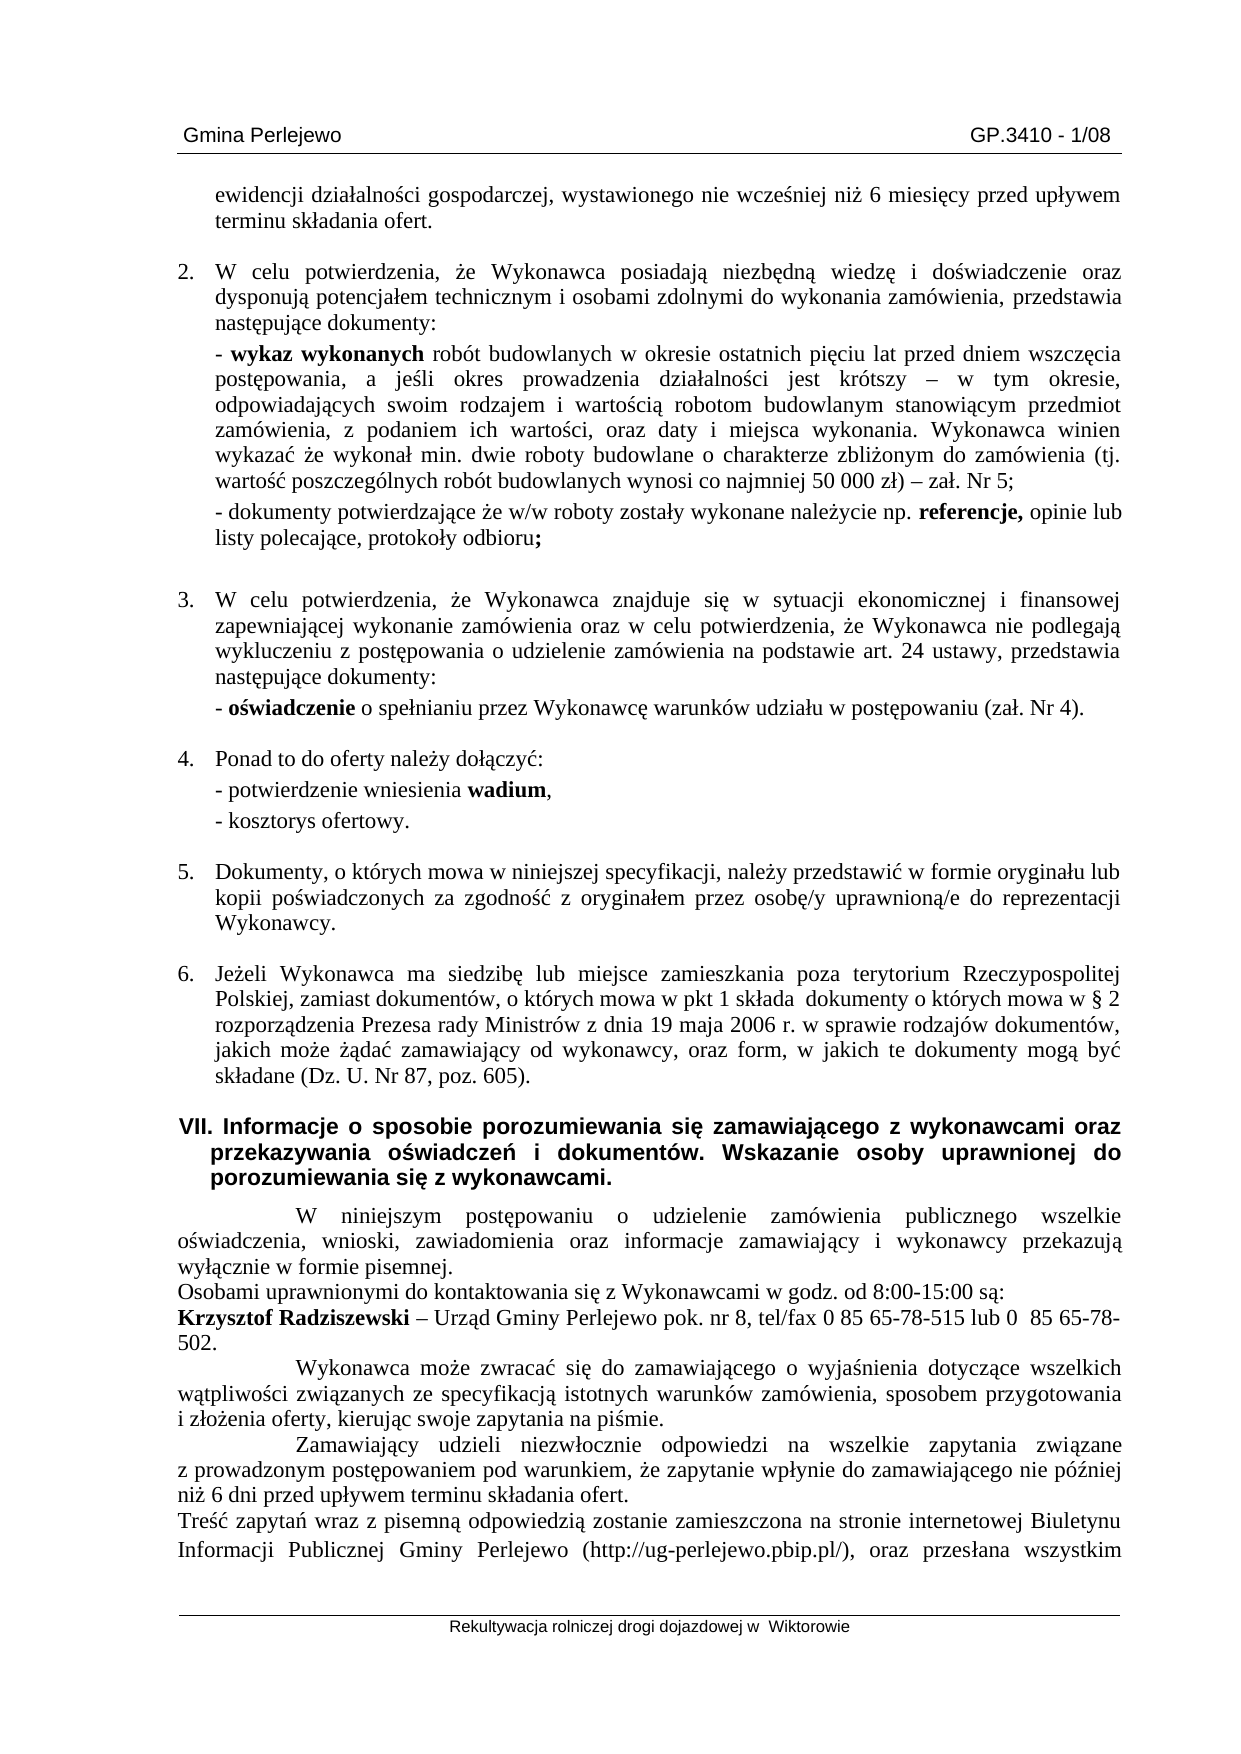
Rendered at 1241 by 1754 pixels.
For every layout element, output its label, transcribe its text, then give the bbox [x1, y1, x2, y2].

list ewidencji działalności gospodarczej, wystawionego nie wcześniej niż 6 miesięcy przed upływem terminu składania ofert. [177, 182, 1122, 233]
text Zamawiający udzieli niezwłocznie odpowiedzi na wszelkie zapytania związane z prowadzonym postępowaniem pod warunkiem, że zapytanie wpłynie do zamawiającego nie później niż 6 dni przed upływem terminu składania ofert. [177, 1432, 1122, 1508]
list W celu potwierdzenia, że Wykonawca znajduje się w sytuacji ekonomicznej i finansowej zapewniającej wykonanie zamówienia oraz w celu potwierdzenia, że Wykonawca nie podlegają wykluczeniu z postępowania o udzielenie zamówienia na podstawie art. 24 ustawy, przedstawia następujące dokumenty: [177, 587, 1122, 689]
text VII. Informacje o sposobie porozumiewania się zamawiającego z wykonawcami oraz przekazywania oświadczeń i dokumentów. Wskazanie osoby uprawnionej do porozumiewania się z wykonawcami. [179, 1113, 1122, 1190]
text Krzysztof Radziszewski – Urząd Gminy Perlejewo pok. nr 8, tel/fax 0 85 65-78-515 lub 0 85 65-78-502. [177, 1304, 1122, 1355]
list W celu potwierdzenia, że Wykonawca posiadają niezbędną wiedzę i doświadczenie oraz dysponują potencjałem technicznym i osobami zdolnymi do wykonania zamówienia, przedstawia następujące dokumenty: [177, 259, 1122, 335]
text W niniejszym postępowaniu o udzielenie zamówienia publicznego wszelkie oświadczenia, wnioski, zawiadomienia oraz informacje zamawiający i wykonawcy przekazują wyłącznie w formie pisemnej. [177, 1203, 1122, 1279]
list - kosztorys ofertowy. [177, 808, 1122, 834]
text - wykaz wykonanych robót budowlanych w okresie ostatnich pięciu lat przed dniem wszczęcia postępowania, a jeśli okres prowadzenia działalności jest krótszy – w tym okresie, odpowiadających swoim rodzajem i wartością robotom budowlanym stanowiącym przedmiot zamówienia, z podaniem ich wartości, oraz daty i miejsca wykonania. Wykonawca winien wykazać że wykonał min. dwie roboty budowlane o charakterze zbliżonym do zamówienia (tj. wartość poszczególnych robót budowlanych wynosi co najmniej 50 000 zł) – zał. Nr 5; [215, 341, 1122, 493]
list Dokumenty, o których mowa w niniejszej specyfikacji, należy przedstawić w formie oryginału lub kopii poświadczonych za zgodność z oryginałem przez osobę/y uprawnioną/e do reprezentacji Wykonawcy. [177, 859, 1122, 936]
list - oświadczenie o spełnianiu przez Wykonawcę warunków udziału w postępowaniu (zał. Nr 4). [177, 695, 1122, 720]
text Osobami uprawnionymi do kontaktowania się z Wykonawcami w godz. od 8:00-15:00 są: [177, 1279, 1122, 1304]
text Wykonawca może zwracać się do zamawiającego o wyjaśnienia dotyczące wszelkich wątpliwości związanych ze specyfikacją istotnych warunków zamówienia, sposobem przygotowania i złożenia oferty, kierując swoje zapytania na piśmie. [177, 1355, 1122, 1432]
text - dokumenty potwierdzające że w/w roboty zostały wykonane należycie np. referencje, opinie lub listy polecające, protokoły odbioru; [215, 499, 1122, 550]
text Treść zapytań wraz z pisemną odpowiedzią zostanie zamieszczona na stronie internetowej Biuletynu Informacji Publicznej Gminy Perlejewo (http://ug-perlejewo.pbip.pl/), oraz przesłana wszystkim [177, 1508, 1122, 1564]
list Jeżeli Wykonawca ma siedzibę lub miejsce zamieszkania poza terytorium Rzeczypospolitej Polskiej, zamiast dokumentów, o których mowa w pkt 1 składa dokumenty o których mowa w § 2 rozporządzenia Prezesa rady Ministrów z dnia 19 maja 2006 r. w sprawie rodzajów dokumentów, jakich może żądać zamawiający od wykonawcy, oraz form, w jakich te dokumenty mogą być składane (Dz. U. Nr 87, poz. 605). [177, 961, 1122, 1088]
list Ponad to do oferty należy dołączyć: [177, 746, 1122, 771]
list - potwierdzenie wniesienia wadium, [177, 777, 1122, 803]
